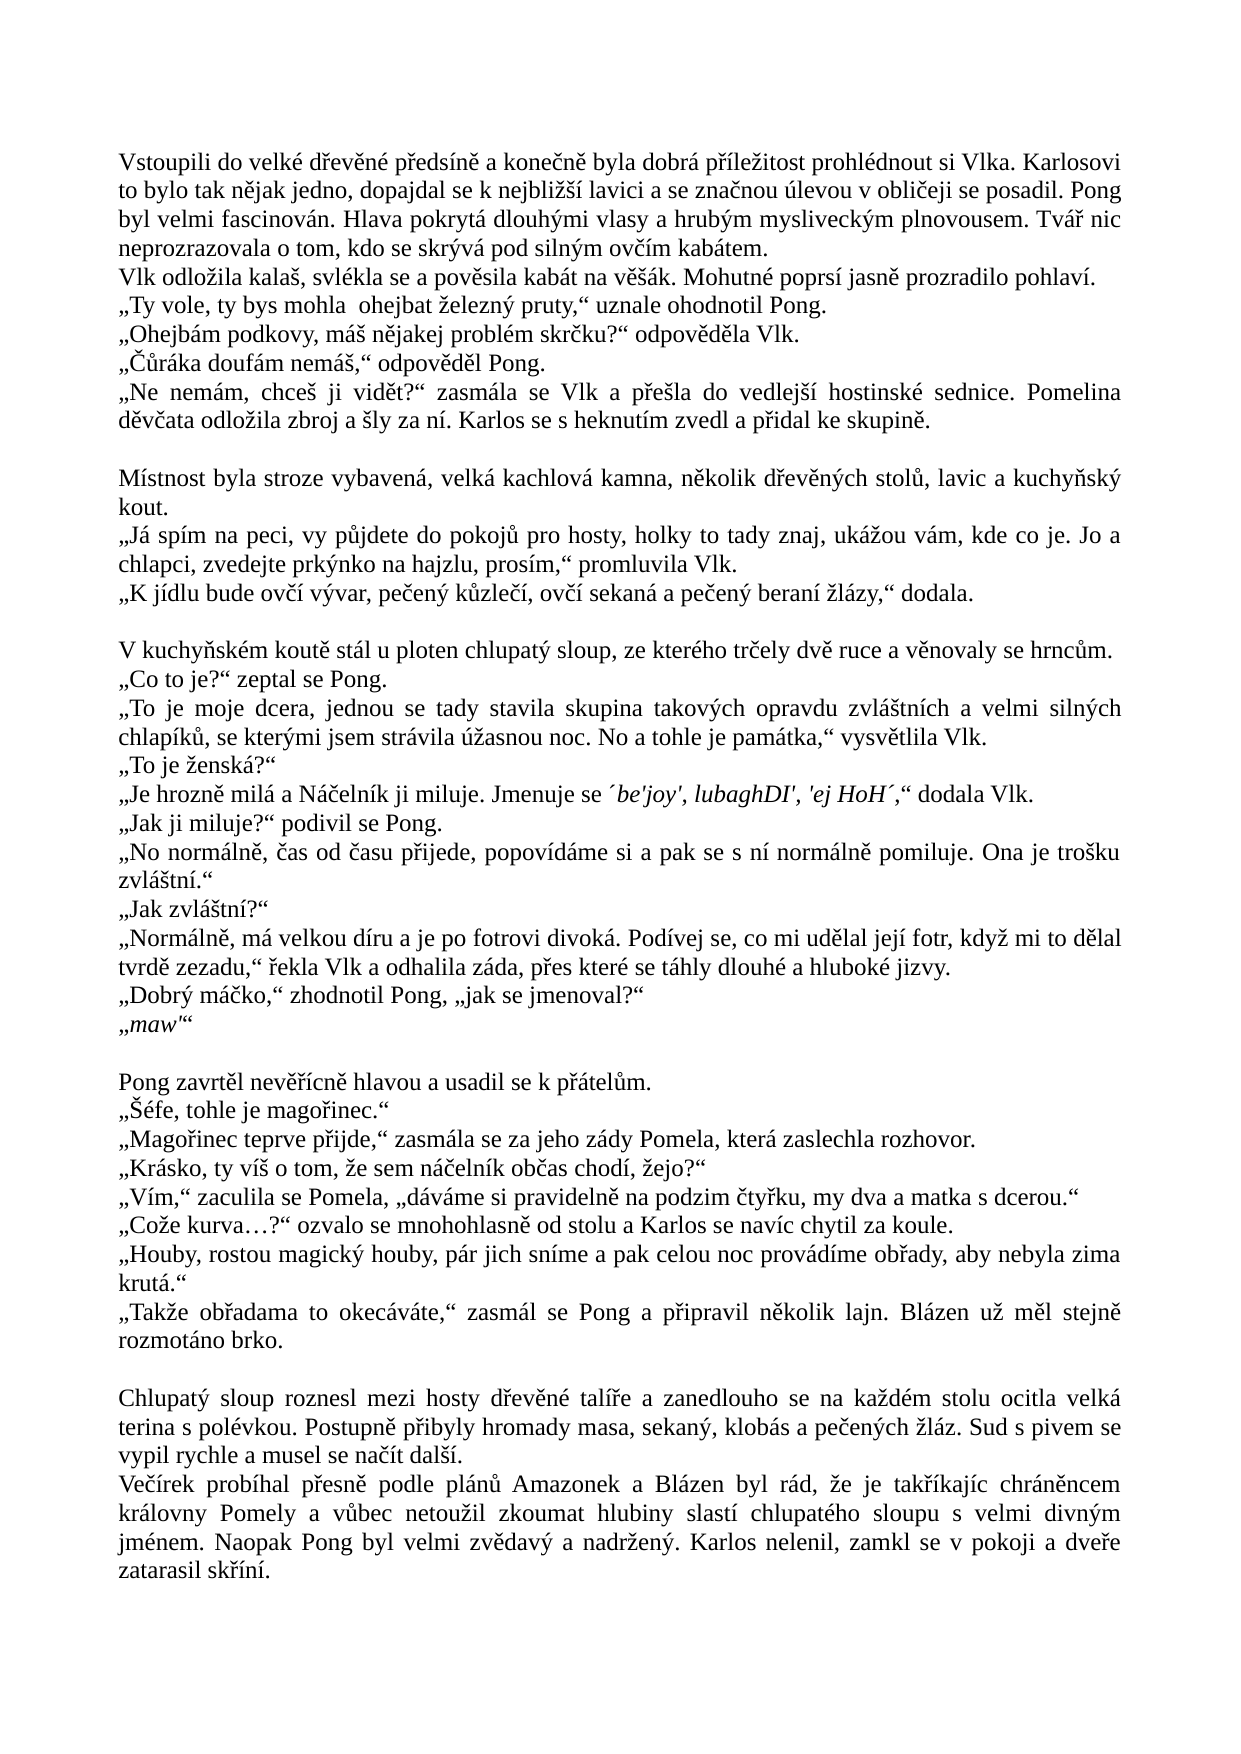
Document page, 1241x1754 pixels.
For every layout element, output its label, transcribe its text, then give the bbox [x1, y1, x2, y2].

text „Jak zvláštní?“ [118, 894, 1122, 923]
text Chlupatý sloup roznesl mezi hosty dřevěné talíře a zanedlouho se na každém stolu ocitla velká terina s polévkou. Postupně přibyly hromady masa, sekaný, klobás a pečených žláz. Sud s pivem se vypil rychle a musel se načít další. [118, 1383, 1122, 1469]
text „Magořinec teprve přijde,“ zasmála se za jeho zády Pomela, která zaslechla rozhovor. [118, 1124, 1122, 1153]
text „To je ženská?“ [118, 751, 1122, 779]
text „Dobrý máčko,“ zhodnotil Pong, „jak se jmenoval?“ [118, 981, 1122, 1009]
text „Je hrozně milá a Náčelník ji miluje. Jmenuje se ´be'joy', lubaghDI', 'ej HoH´,“ dodala Vlk. [118, 779, 1122, 808]
text „Normálně, má velkou díru a je po fotrovi divoká. Podívej se, co mi udělal její fotr, když mi to dělal tvrdě zezadu,“ řekla Vlk a odhalila záda, přes které se táhly dlouhé a hluboké jizvy. [118, 923, 1122, 981]
text „Čůráka doufám nemáš,“ odpověděl Pong. [118, 348, 1122, 377]
text „Takže obřadama to okecáváte,“ zasmál se Pong a připravil několik lajn. Blázen už měl stejně rozmotáno brko. [118, 1297, 1122, 1354]
text „Jak ji miluje?“ podivil se Pong. [118, 808, 1122, 837]
text „Šéfe, tohle je magořinec.“ [118, 1096, 1122, 1124]
text „No normálně, čas od času přijede, popovídáme si a pak se s ní normálně pomiluje. Ona je trošku zvláštní.“ [118, 837, 1122, 894]
text „Houby, rostou magický houby, pár jich sníme a pak celou noc provádíme obřady, aby nebyla zima krutá.“ [118, 1239, 1122, 1297]
text „Co to je?“ zeptal se Pong. [118, 664, 1122, 693]
text Večírek probíhal přesně podle plánů Amazonek a Blázen byl rád, že je takříkajíc chráněncem královny Pomely a vůbec netoužil zkoumat hlubiny slastí chlupatého sloupu s velmi divným jménem. Naopak Pong byl velmi zvědavý a nadržený. Karlos nelenil, zamkl se v pokoji a dveře zatarasil skříní. [118, 1469, 1122, 1584]
text Vstoupili do velké dřevěné předsíně a konečně byla dobrá příležitost prohlédnout si Vlka. Karlosovi to bylo tak nějak jedno, dopajdal se k nejbližší lavici a se značnou úlevou v obličeji se posadil. Pong byl velmi fascinován. Hlava pokrytá dlouhými vlasy a hrubým mysliveckým plnovousem. Tvář nic neprozrazovala o tom, kdo se skrývá pod silným ovčím kabátem. [118, 147, 1122, 262]
text „K jídlu bude ovčí vývar, pečený kůzlečí, ovčí sekaná a pečený beraní žlázy,“ dodala. [118, 578, 1122, 607]
text „Ty vole, ty bys mohla ohejbat železný pruty,“ uznale ohodnotil Pong. [118, 291, 1122, 319]
text „Vím,“ zaculila se Pomela, „dáváme si pravidelně na podzim čtyřku, my dva a matka s dcerou.“ [118, 1182, 1122, 1211]
text „Ohejbám podkovy, máš nějakej problém skrčku?“ odpověděla Vlk. [118, 319, 1122, 348]
text Pong zavrtěl nevěřícně hlavou a usadil se k přátelům. [118, 1067, 1122, 1096]
text „Cože kurva…?“ ozvalo se mnohohlasně od stolu a Karlos se navíc chytil za koule. [118, 1211, 1122, 1239]
text „Já spím na peci, vy půjdete do pokojů pro hosty, holky to tady znaj, ukážou vám, kde co je. Jo a chlapci, zvedejte prkýnko na hajzlu, prosím,“ promluvila Vlk. [118, 521, 1122, 578]
text Vlk odložila kalaš, svlékla se a pověsila kabát na věšák. Mohutné poprsí jasně prozradilo pohlaví. [118, 262, 1122, 291]
text „Ne nemám, chceš ji vidět?“ zasmála se Vlk a přešla do vedlejší hostinské sednice. Pomelina děvčata odložila zbroj a šly za ní. Karlos se s heknutím zvedl a přidal ke skupině. [118, 377, 1122, 434]
text Místnost byla stroze vybavená, velká kachlová kamna, několik dřevěných stolů, lavic a kuchyňský kout. [118, 463, 1122, 521]
text „maw'“ [118, 1009, 1122, 1038]
text V kuchyňském koutě stál u ploten chlupatý sloup, ze kterého trčely dvě ruce a věnovaly se hrncům. [118, 636, 1122, 664]
text „Krásko, ty víš o tom, že sem náčelník občas chodí, žejo?“ [118, 1153, 1122, 1182]
text „To je moje dcera, jednou se tady stavila skupina takových opravdu zvláštních a velmi silných chlapíků, se kterými jsem strávila úžasnou noc. No a tohle je památka,“ vysvětlila Vlk. [118, 693, 1122, 751]
